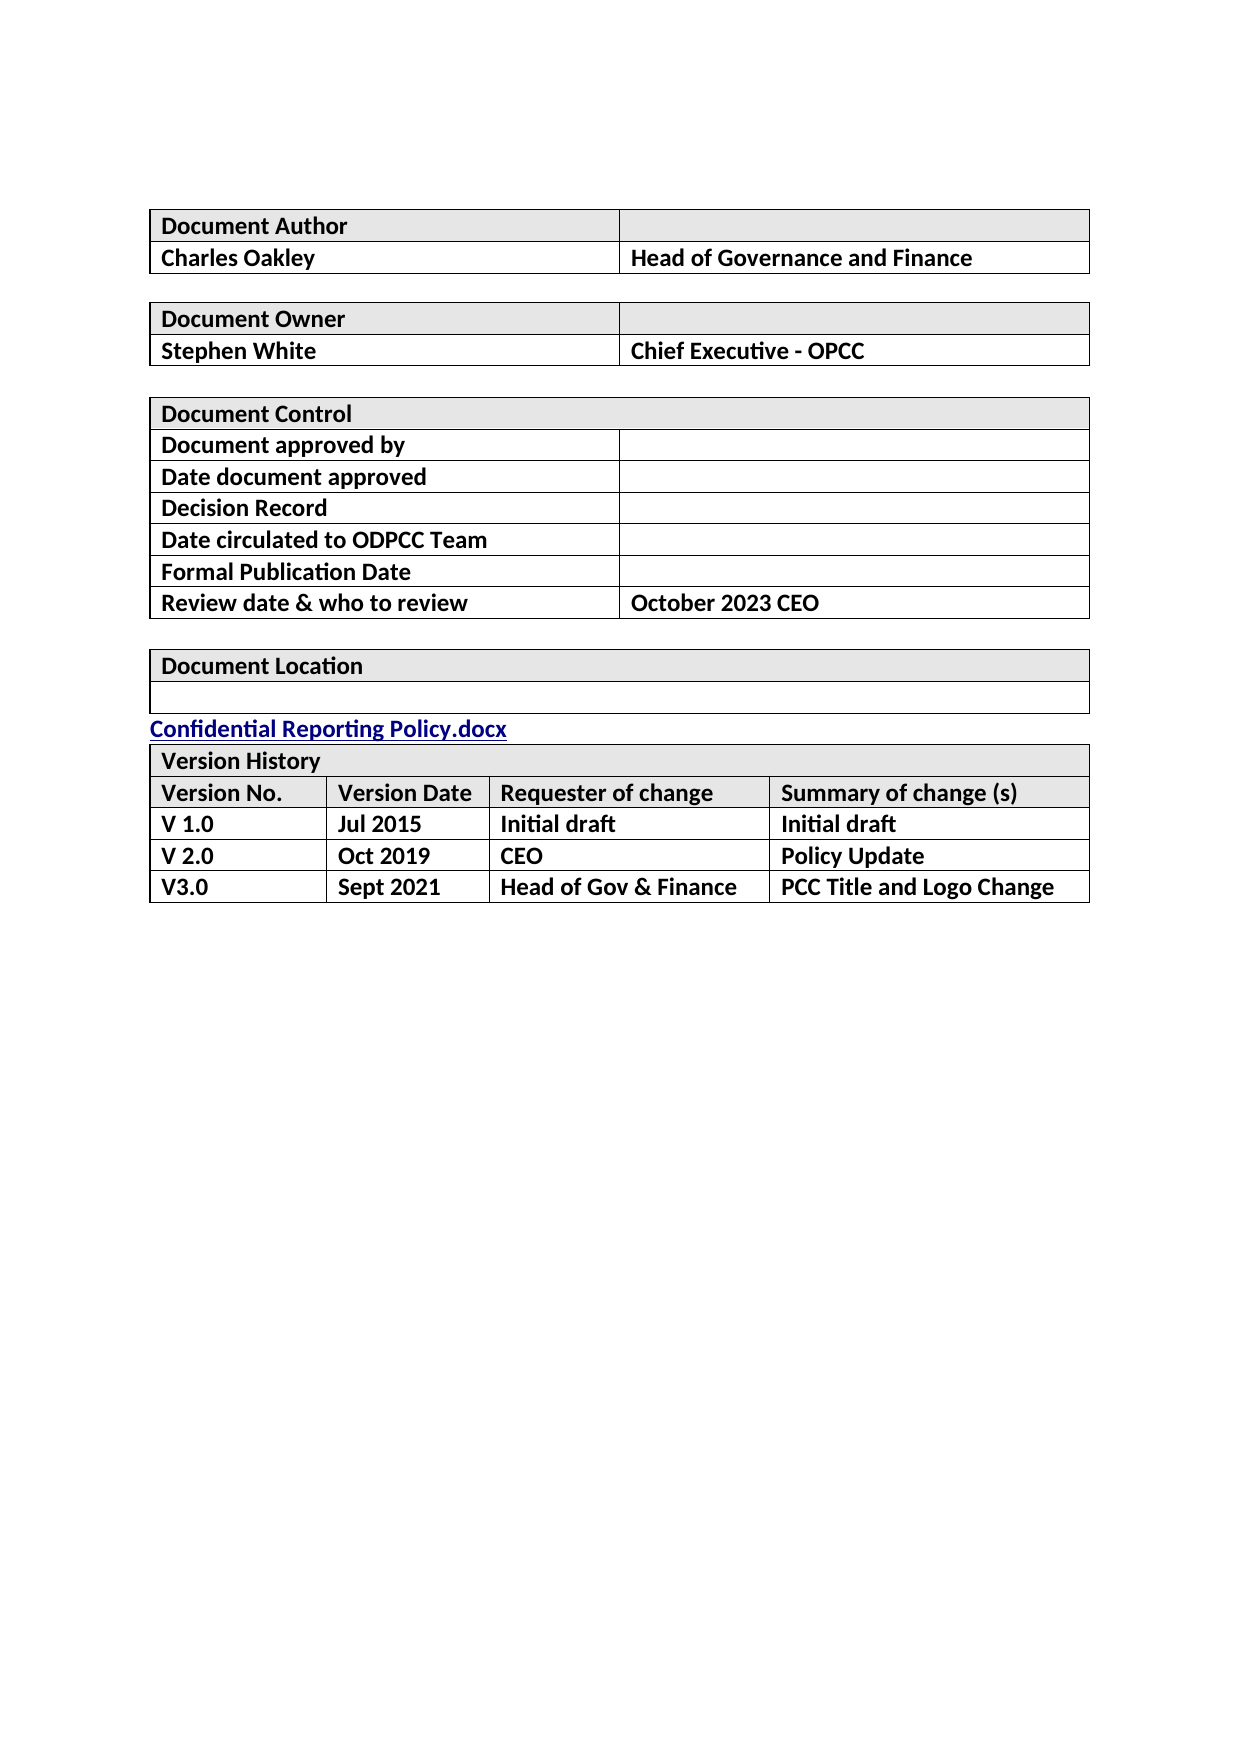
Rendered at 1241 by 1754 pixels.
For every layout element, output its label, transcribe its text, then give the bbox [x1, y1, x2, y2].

table_header [620, 303, 1089, 334]
table_cell Chief Executive - OPCC [620, 335, 1089, 365]
table_cell V 1.0 [151, 808, 326, 839]
table_cell [620, 493, 1089, 523]
table_cell Version No. [151, 777, 326, 807]
table_cell Charles Oakley [151, 242, 619, 272]
table_cell V 2.0 [151, 840, 326, 870]
table_cell Oct 2019 [327, 840, 489, 870]
table_cell [620, 430, 1089, 460]
table_header Document Author [151, 210, 619, 241]
table_cell Formal Publication Date [151, 556, 619, 586]
table_cell [151, 682, 1089, 712]
table_cell Document approved by [151, 430, 619, 460]
table_cell Head of Gov & Finance [490, 871, 769, 902]
table_cell Decision Record [151, 493, 619, 523]
table_cell Date circulated to ODPCC Team [151, 524, 619, 555]
table_cell Version Date [327, 777, 489, 807]
table_cell Jul 2015 [327, 808, 489, 839]
table_header [620, 210, 1089, 241]
text Confidential Reporting Policy.docx [150, 714, 1090, 744]
table_header Document Owner [151, 303, 619, 334]
table_cell Initial draft [490, 808, 769, 839]
table_cell Stephen White [151, 335, 619, 365]
table_cell Policy Update [770, 840, 1089, 870]
table_cell October 2023 CEO [620, 587, 1089, 618]
table_header Document Control [151, 398, 1089, 428]
table_cell [620, 461, 1089, 492]
table_header Version History [151, 745, 1089, 776]
table_cell Requester of change [490, 777, 769, 807]
table_cell [620, 556, 1089, 586]
table_cell Summary of change (s) [770, 777, 1089, 807]
table_cell CEO [490, 840, 769, 870]
table_cell Head of Governance and Finance [620, 242, 1089, 272]
table_cell Date document approved [151, 461, 619, 492]
table_cell Sept 2021 [327, 871, 489, 902]
table_cell PCC Title and Logo Change [770, 871, 1089, 902]
table_header Document Location [151, 650, 1089, 681]
table_cell [620, 524, 1089, 555]
table_cell Initial draft [770, 808, 1089, 839]
table_cell Review date & who to review [151, 587, 619, 618]
table_cell V3.0 [151, 871, 326, 902]
